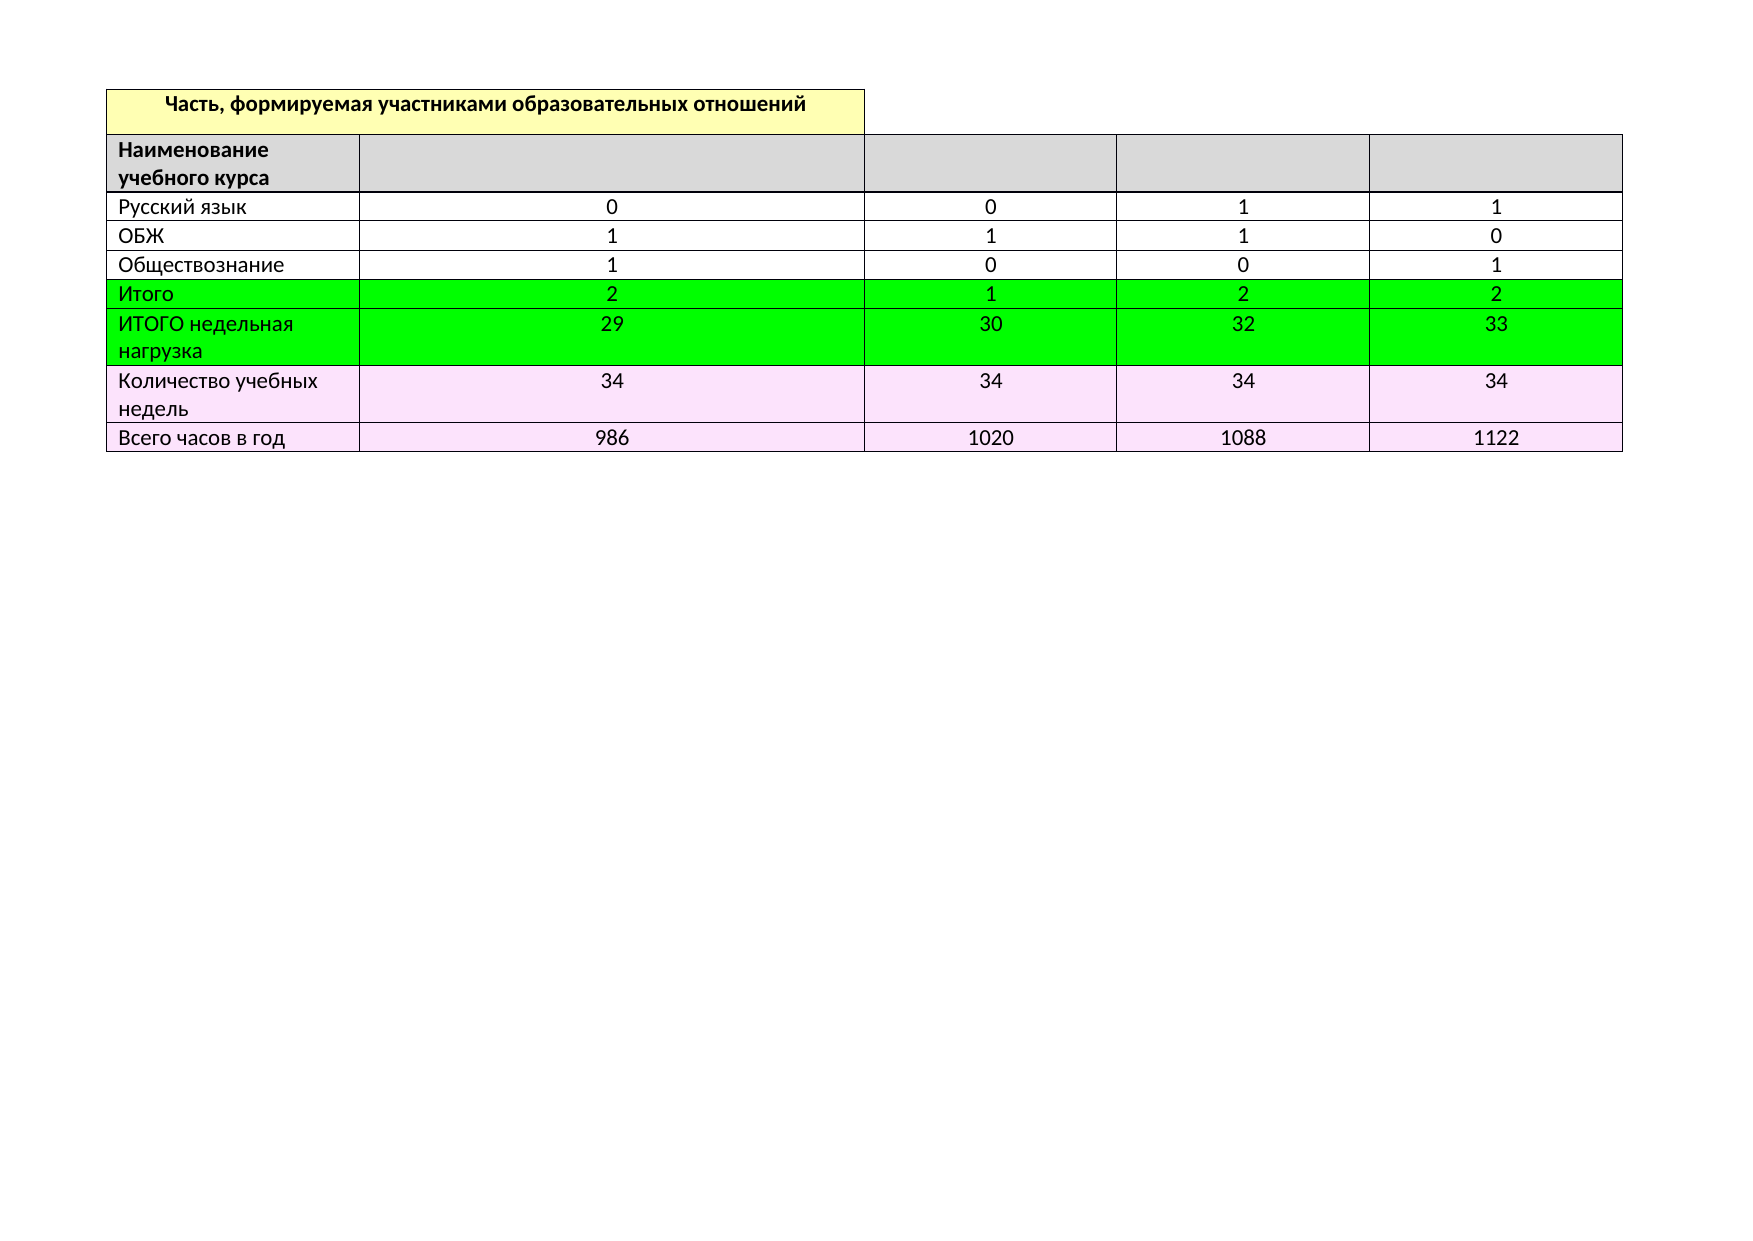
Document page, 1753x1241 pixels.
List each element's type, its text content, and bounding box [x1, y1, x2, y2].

table_cell 34 [360, 366, 864, 422]
table_cell [865, 135, 1116, 191]
table_cell 34 [1117, 366, 1369, 422]
table_cell Всего часов в год [107, 423, 359, 451]
table_cell 2 [360, 280, 864, 308]
table_cell 0 [865, 251, 1116, 278]
table_cell Наименование учебного курса [107, 135, 359, 191]
table_cell ИТОГО недельная нагрузка [107, 309, 359, 365]
table_cell 0 [360, 193, 864, 220]
table_cell Обществознание [107, 251, 359, 278]
table_cell 2 [1370, 280, 1622, 308]
table_cell 1088 [1117, 423, 1369, 451]
table_cell 0 [1117, 251, 1369, 278]
table_cell 1 [1117, 221, 1369, 249]
table_cell 2 [1117, 280, 1369, 308]
table_cell 1 [360, 251, 864, 278]
table_cell 32 [1117, 309, 1369, 365]
table_cell [1117, 135, 1369, 191]
table_cell 1122 [1370, 423, 1622, 451]
table_cell 34 [865, 366, 1116, 422]
table_cell ОБЖ [107, 221, 359, 249]
table_cell [1370, 135, 1622, 191]
table_cell Количество учебных недель [107, 366, 359, 422]
table_cell 1 [1370, 193, 1622, 220]
table_cell 1 [360, 221, 864, 249]
table_cell 1 [865, 221, 1116, 249]
table_cell 1 [1370, 251, 1622, 278]
table_cell 1 [1117, 193, 1369, 220]
table_cell 33 [1370, 309, 1622, 365]
table_cell Русский язык [107, 193, 359, 220]
table_cell 986 [360, 423, 864, 451]
table_cell Часть, формируемая участниками образовательных отношений [107, 90, 864, 134]
table_cell 34 [1370, 366, 1622, 422]
table_cell 1020 [865, 423, 1116, 451]
table_cell 29 [360, 309, 864, 365]
table_cell 30 [865, 309, 1116, 365]
table_cell 0 [865, 193, 1116, 220]
table_cell 1 [865, 280, 1116, 308]
table_cell Итого [107, 280, 359, 308]
table_cell 0 [1370, 221, 1622, 249]
table_cell [360, 135, 864, 191]
